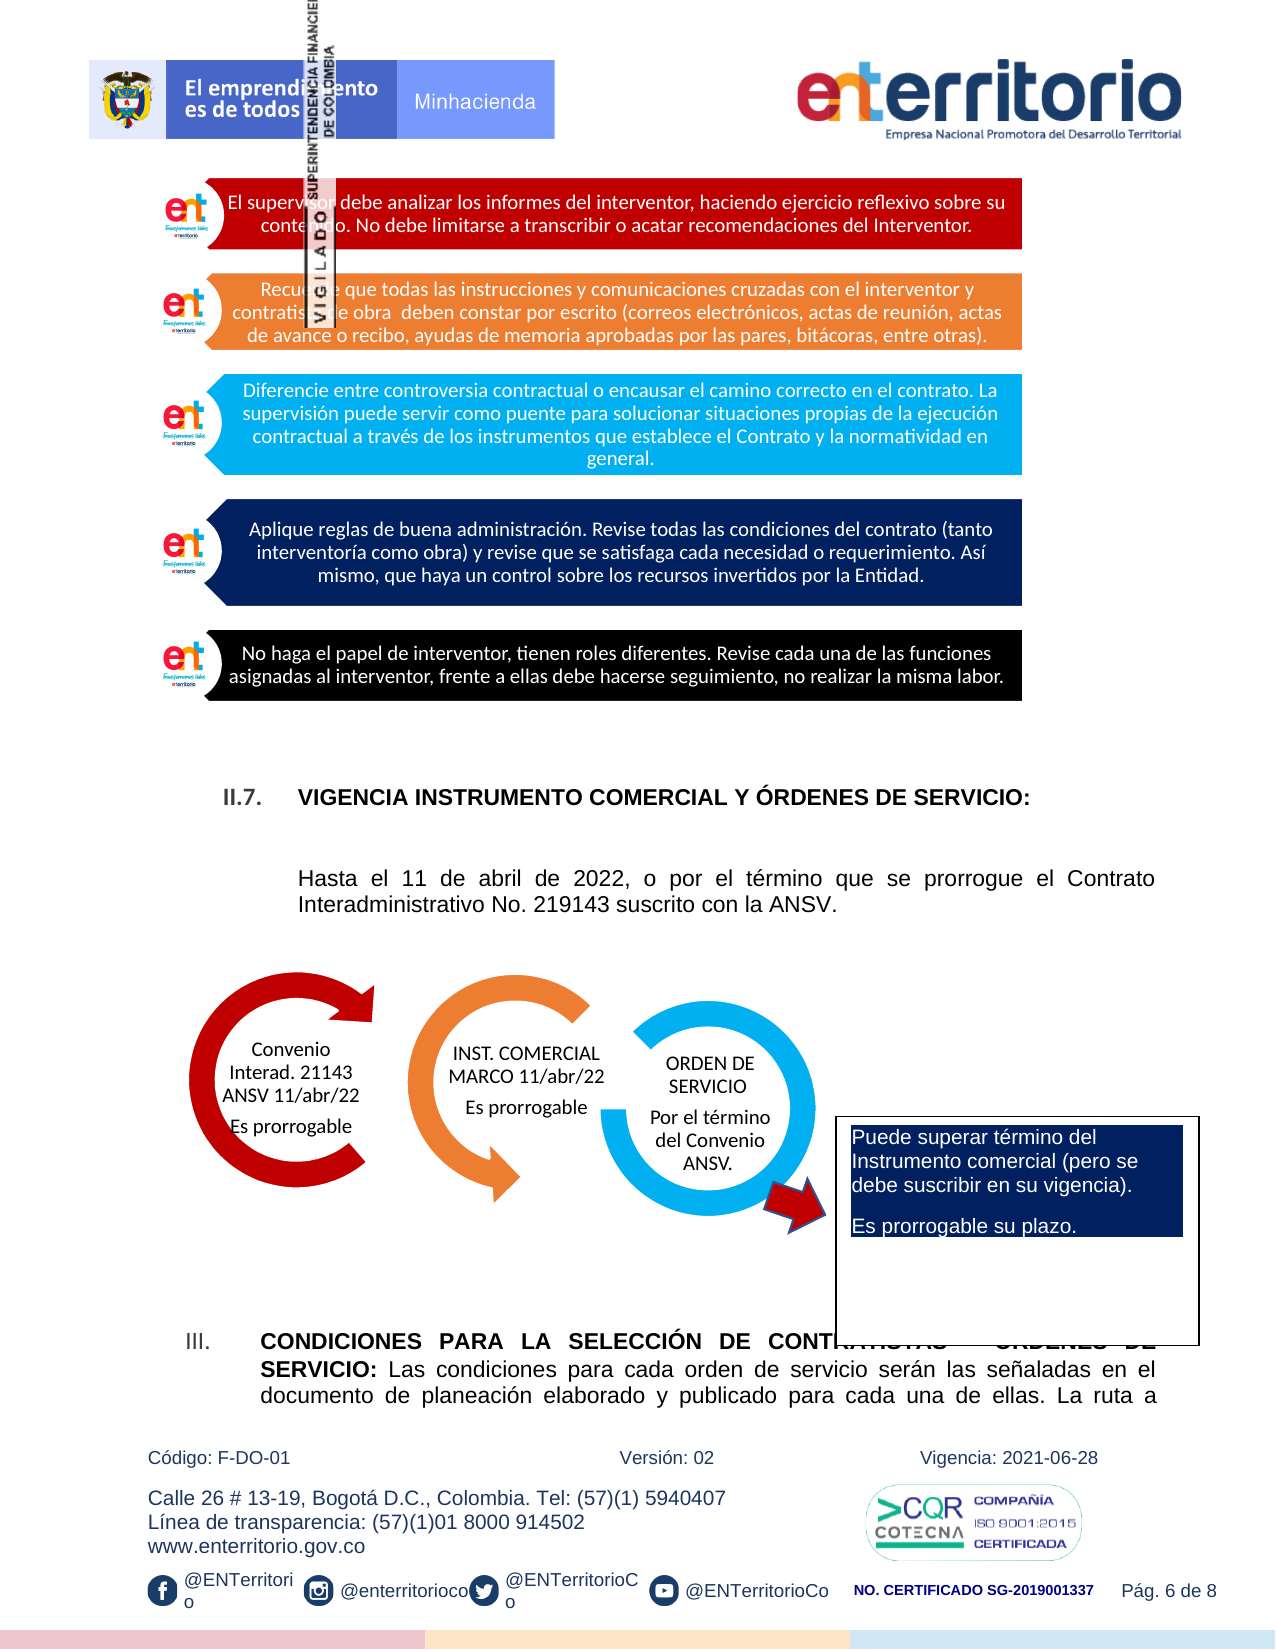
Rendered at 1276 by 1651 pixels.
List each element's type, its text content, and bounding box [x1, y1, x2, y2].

list CONDICIONES PARA LA SELECCIÓN DE CONTRATISTAS – ÓRDENES DE SERVICIO: Las condiciones para cada orden de servicio serán las señaladas en el documento de planeación elaborado y publicado para cada una de ellas. La ruta a seguir una vez se reciba solicitud de apertura del proceso será la establecida en la página 24 del Instrumento Comercial Marco. [185, 1325, 1157, 1408]
list VIGENCIA INSTRUMENTO COMERCIAL Y ÓRDENES DE SERVICIO: [223, 781, 1157, 812]
text Puede superar término del Instrumento comercial (pero se debe suscribir en su vigencia). [851, 1125, 1183, 1197]
text Es prorrogable su plazo. [851, 1213, 1183, 1237]
list Hasta el 11 de abril de 2022, o por el término que se prorrogue el Contrato Interadministrativo No. 219143 suscrito con la ANSV. [298, 864, 1157, 917]
